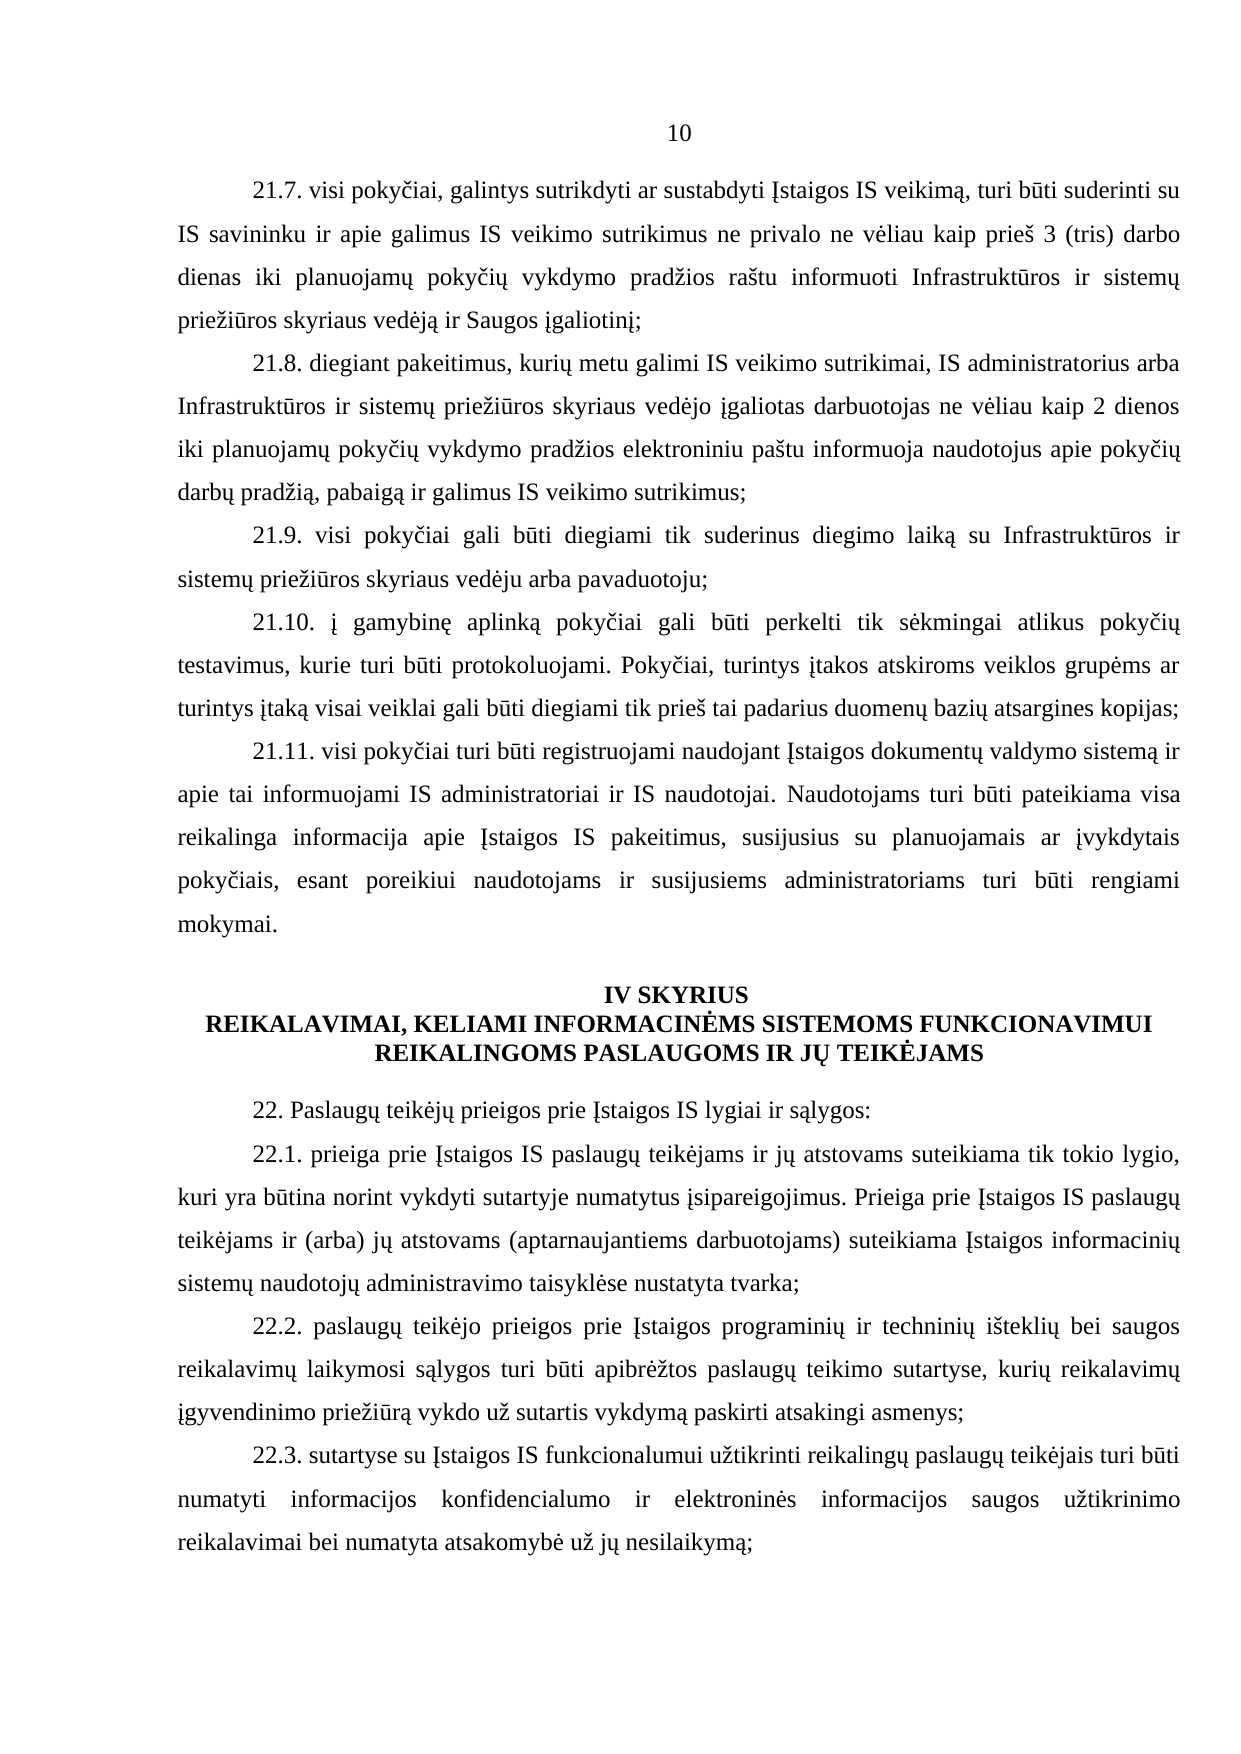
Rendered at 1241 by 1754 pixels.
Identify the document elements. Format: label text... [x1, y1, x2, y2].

text 22.3. sutartyse su Įstaigos IS funkcionalumui užtikrinti reikalingų paslaugų teikėjais turi būti numatyti informacijos konfidencialumo ir elektroninės informacijos saugos užtikrinimo reikalavimai bei numatyta atsakomybė už jų nesilaikymą; [177, 1441, 1181, 1556]
text 22.2. paslaugų teikėjo prieigos prie Įstaigos programinių ir techninių išteklių bei saugos reikalavimų laikymosi sąlygos turi būti apibrėžtos paslaugų teikimo sutartyse, kurių reikalavimų įgyvendinimo priežiūrą vykdo už sutartis vykdymą paskirti atsakingi asmenys; [177, 1311, 1181, 1426]
text IV SKYRIUS [177, 981, 1181, 1009]
text REIKALAVIMAI, KELIAMI informacinėms sistemoms FUNKCIONAVIMUI REIKALINGOMS PASLAUGOMS IR JŲ TEIKĖJAMS [177, 1009, 1181, 1067]
text 21.10. į gamybinę aplinką pokyčiai gali būti perkelti tik sėkmingai atlikus pokyčių testavimus, kurie turi būti protokoluojami. Pokyčiai, turintys įtakos atskiroms veiklos grupėms ar turintys įtaką visai veiklai gali būti diegiami tik prieš tai padarius duomenų bazių atsargines kopijas; [177, 607, 1181, 722]
text 21.9. visi pokyčiai gali būti diegiami tik suderinus diegimo laiką su Infrastruktūros ir sistemų priežiūros skyriaus vedėju arba pavaduotoju; [177, 521, 1181, 592]
text 22.1. prieiga prie Įstaigos IS paslaugų teikėjams ir jų atstovams suteikiama tik tokio lygio, kuri yra būtina norint vykdyti sutartyje numatytus įsipareigojimus. Prieiga prie Įstaigos IS paslaugų teikėjams ir (arba) jų atstovams (aptarnaujantiems darbuotojams) suteikiama Įstaigos informacinių sistemų naudotojų administravimo taisyklėse nustatyta tvarka; [177, 1139, 1181, 1297]
text 21.11. visi pokyčiai turi būti registruojami naudojant Įstaigos dokumentų valdymo sistemą ir apie tai informuojami IS administratoriai ir IS naudotojai. Naudotojams turi būti pateikiama visa reikalinga informacija apie Įstaigos IS pakeitimus, susijusius su planuojamais ar įvykdytais pokyčiais, esant poreikiui naudotojams ir susijusiems administratoriams turi būti rengiami mokymai. [177, 736, 1181, 937]
text 21.8. diegiant pakeitimus, kurių metu galimi IS veikimo sutrikimai, IS administratorius arba Infrastruktūros ir sistemų priežiūros skyriaus vedėjo įgaliotas darbuotojas ne vėliau kaip 2 dienos iki planuojamų pokyčių vykdymo pradžios elektroniniu paštu informuoja naudotojus apie pokyčių darbų pradžią, pabaigą ir galimus IS veikimo sutrikimus; [177, 348, 1181, 506]
text 21.7. visi pokyčiai, galintys sutrikdyti ar sustabdyti Įstaigos IS veikimą, turi būti suderinti su IS savininku ir apie galimus IS veikimo sutrikimus ne privalo ne vėliau kaip prieš 3 (tris) darbo dienas iki planuojamų pokyčių vykdymo pradžios raštu informuoti Infrastruktūros ir sistemų priežiūros skyriaus vedėją ir Saugos įgaliotinį; [177, 176, 1181, 334]
text 22. Paslaugų teikėjų prieigos prie Įstaigos IS lygiai ir sąlygos: [177, 1096, 1181, 1124]
